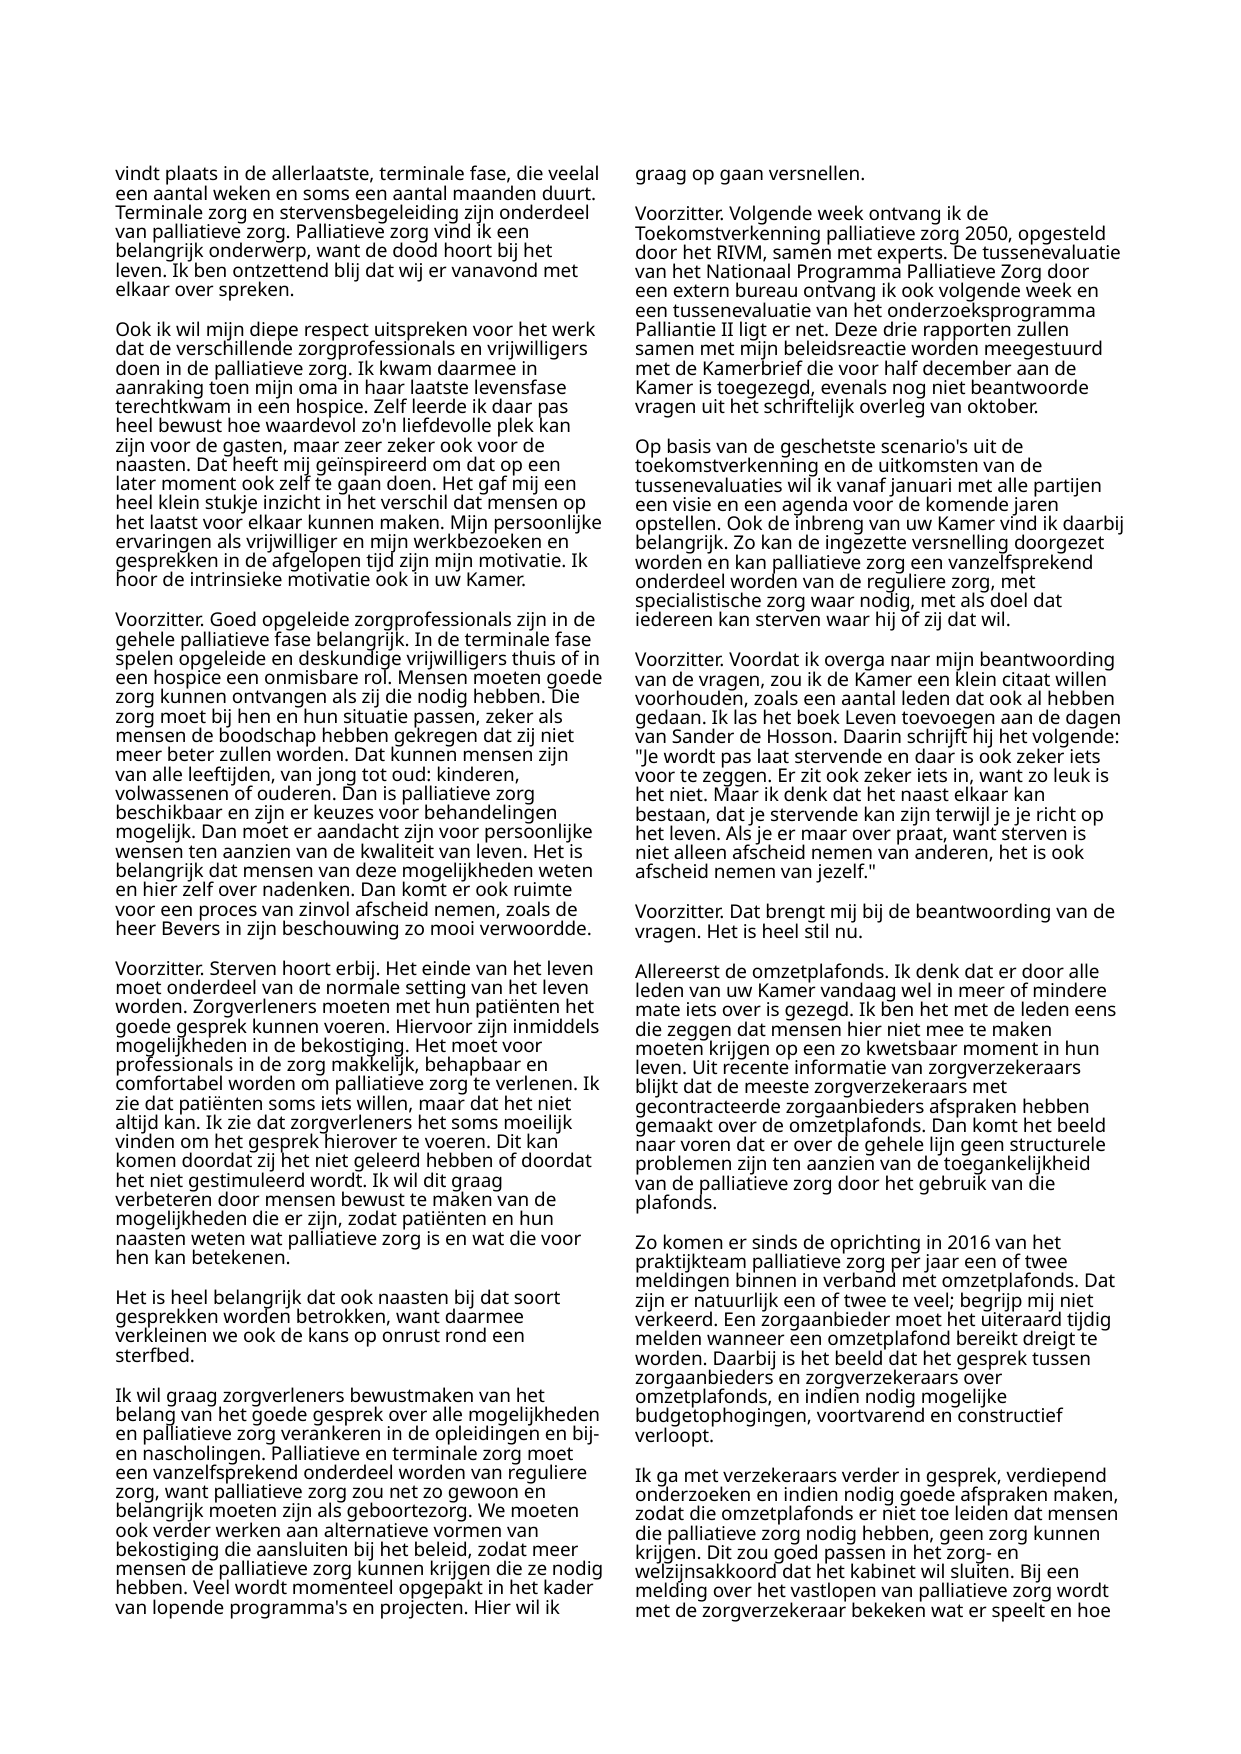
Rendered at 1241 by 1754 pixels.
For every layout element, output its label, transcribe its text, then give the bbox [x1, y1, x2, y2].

text Voorzitter. Goed opgeleide zorgprofessionals zijn in de gehele palliatieve fase belangrijk. In de terminale fase spelen opgeleide en deskundige vrijwilligers thuis of in een hospice een onmisbare rol. Mensen moeten goede zorg kunnen ontvangen als zij die nodig hebben. Die zorg moet bij hen en hun situatie passen, zeker als mensen de boodschap hebben gekregen dat zij niet meer beter zullen worden. Dat kunnen mensen zijn van alle leeftijden, van jong tot oud: kinderen, volwassenen of ouderen. Dan is palliatieve zorg beschikbaar en zijn er keuzes voor behandelingen mogelijk. Dan moet er aandacht zijn voor persoonlijke wensen ten aanzien van de kwaliteit van leven. Het is belangrijk dat mensen van deze mogelijkheden weten en hier zelf over nadenken. Dan komt er ook ruimte voor een proces van zinvol afscheid nemen, zoals de heer Bevers in zijn beschouwing zo mooi verwoordde. [115, 611, 605, 939]
text Op basis van de geschetste scenario's uit de toekomstverkenning en de uitkomsten van de tussenevaluaties wil ik vanaf januari met alle partijen een visie en een agenda voor de komende jaren opstellen. Ook de inbreng van uw Kamer vind ik daarbij belangrijk. Zo kan de ingezette versnelling doorgezet worden en kan palliatieve zorg een vanzelfsprekend onderdeel worden van de reguliere zorg, met specialistische zorg waar nodig, met als doel dat iedereen kan sterven waar hij of zij dat wil. [635, 438, 1125, 631]
text Voorzitter. Dat brengt mij bij de beantwoording van de vragen. Het is heel stil nu. [635, 903, 1125, 942]
text Voorzitter. Volgende week ontvang ik de Toekomstverkenning palliatieve zorg 2050, opgesteld door het RIVM, samen met experts. De tussenevaluatie van het Nationaal Programma Palliatieve Zorg door een extern bureau ontvang ik ook volgende week en een tussenevaluatie van het onderzoeksprogramma Palliantie II ligt er net. Deze drie rapporten zullen samen met mijn beleidsreactie worden meegestuurd met de Kamerbrief die voor half december aan de Kamer is toegezegd, evenals nog niet beantwoorde vragen uit het schriftelijk overleg van oktober. [635, 205, 1125, 417]
text vindt plaats in de allerlaatste, terminale fase, die veelal een aantal weken en soms een aantal maanden duurt. Terminale zorg en stervensbegeleiding zijn onderdeel van palliatieve zorg. Palliatieve zorg vind ik een belangrijk onderwerp, want de dood hoort bij het leven. Ik ben ontzettend blij dat wij er vanavond met elkaar over spreken. [115, 165, 605, 300]
text Voorzitter. Sterven hoort erbij. Het einde van het leven moet onderdeel van de normale setting van het leven worden. Zorgverleners moeten met hun patiënten het goede gesprek kunnen voeren. Hiervoor zijn inmiddels mogelijkheden in de bekostiging. Het moet voor professionals in de zorg makkelijk, behapbaar en comfortabel worden om palliatieve zorg te verlenen. Ik zie dat patiënten soms iets willen, maar dat het niet altijd kan. Ik zie dat zorgverleners het soms moeilijk vinden om het gesprek hierover te voeren. Dit kan komen doordat zij het niet geleerd hebben of doordat het niet gestimuleerd wordt. Ik wil dit graag verbeteren door mensen bewust te maken van de mogelijkheden die er zijn, zodat patiënten en hun naasten weten wat palliatieve zorg is en wat die voor hen kan betekenen. [115, 960, 605, 1268]
text Allereerst de omzetplafonds. Ik denk dat er door alle leden van uw Kamer vandaag wel in meer of mindere mate iets over is gezegd. Ik ben het met de leden eens die zeggen dat mensen hier niet mee te maken moeten krijgen op een zo kwetsbaar moment in hun leven. Uit recente informatie van zorgverzekeraars blijkt dat de meeste zorgverzekeraars met gecontracteerde zorgaanbieders afspraken hebben gemaakt over de omzetplafonds. Dan komt het beeld naar voren dat er over de gehele lijn geen structurele problemen zijn ten aanzien van de toegankelijkheid van de palliatieve zorg door het gebruik van die plafonds. [635, 963, 1125, 1213]
text Voorzitter. Voordat ik overga naar mijn beantwoording van de vragen, zou ik de Kamer een klein citaat willen voorhouden, zoals een aantal leden dat ook al hebben gedaan. Ik las het boek Leven toevoegen aan de dagen van Sander de Hosson. Daarin schrijft hij het volgende: "Je wordt pas laat stervende en daar is ook zeker iets voor te zeggen. Er zit ook zeker iets in, want zo leuk is het niet. Maar ik denk dat het naast elkaar kan bestaan, dat je stervende kan zijn terwijl je je richt op het leven. Als je er maar over praat, want sterven is niet alleen afscheid nemen van anderen, het is ook afscheid nemen van jezelf." [635, 651, 1125, 883]
text Ik wil graag zorgverleners bewustmaken van het belang van het goede gesprek over alle mogelijkheden en palliatieve zorg verankeren in de opleidingen en bij- en nascholingen. Palliatieve en terminale zorg moet een vanzelfsprekend onderdeel worden van reguliere zorg, want palliatieve zorg zou net zo gewoon en belangrijk moeten zijn als geboortezorg. We moeten ook verder werken aan alternatieve vormen van bekostiging die aansluiten bij het beleid, zodat meer mensen de palliatieve zorg kunnen krijgen die ze nodig hebben. Veel wordt momenteel opgepakt in het kader van lopende programma's en projecten. Hier wil ik [115, 1387, 605, 1618]
text Het is heel belangrijk dat ook naasten bij dat soort gesprekken worden betrokken, want daarmee verkleinen we ook de kans op onrust rond een sterfbed. [115, 1289, 605, 1366]
text Ik ga met verzekeraars verder in gesprek, verdiepend onderzoeken en indien nodig goede afspraken maken, zodat die omzetplafonds er niet toe leiden dat mensen die palliatieve zorg nodig hebben, geen zorg kunnen krijgen. Dit zou goed passen in het zorg- en welzijnsakkoord dat het kabinet wil sluiten. Bij een melding over het vastlopen van palliatieve zorg wordt met de zorgverzekeraar bekeken wat er speelt en hoe [635, 1467, 1125, 1621]
text graag op gaan versnellen. [635, 165, 1125, 184]
text Zo komen er sinds de oprichting in 2016 van het praktijkteam palliatieve zorg per jaar een of twee meldingen binnen in verband met omzetplafonds. Dat zijn er natuurlijk een of twee te veel; begrijp mij niet verkeerd. Een zorgaanbieder moet het uiteraard tijdig melden wanneer een omzetplafond bereikt dreigt te worden. Daarbij is het beeld dat het gesprek tussen zorgaanbieders en zorgverzekeraars over omzetplafonds, en indien nodig mogelijke budgetophogingen, voortvarend en constructief verloopt. [635, 1234, 1125, 1446]
text Ook ik wil mijn diepe respect uitspreken voor het werk dat de verschillende zorgprofessionals en vrijwilligers doen in de palliatieve zorg. Ik kwam daarmee in aanraking toen mijn oma in haar laatste levensfase terechtkwam in een hospice. Zelf leerde ik daar pas heel bewust hoe waardevol zo'n liefdevolle plek kan zijn voor de gasten, maar zeer zeker ook voor de naasten. Dat heeft mij geïnspireerd om dat op een later moment ook zelf te gaan doen. Het gaf mij een heel klein stukje inzicht in het verschil dat mensen op het laatst voor elkaar kunnen maken. Mijn persoonlijke ervaringen als vrijwilliger en mijn werkbezoeken en gesprekken in de afgelopen tijd zijn mijn motivatie. Ik hoor de intrinsieke motivatie ook in uw Kamer. [115, 321, 605, 591]
